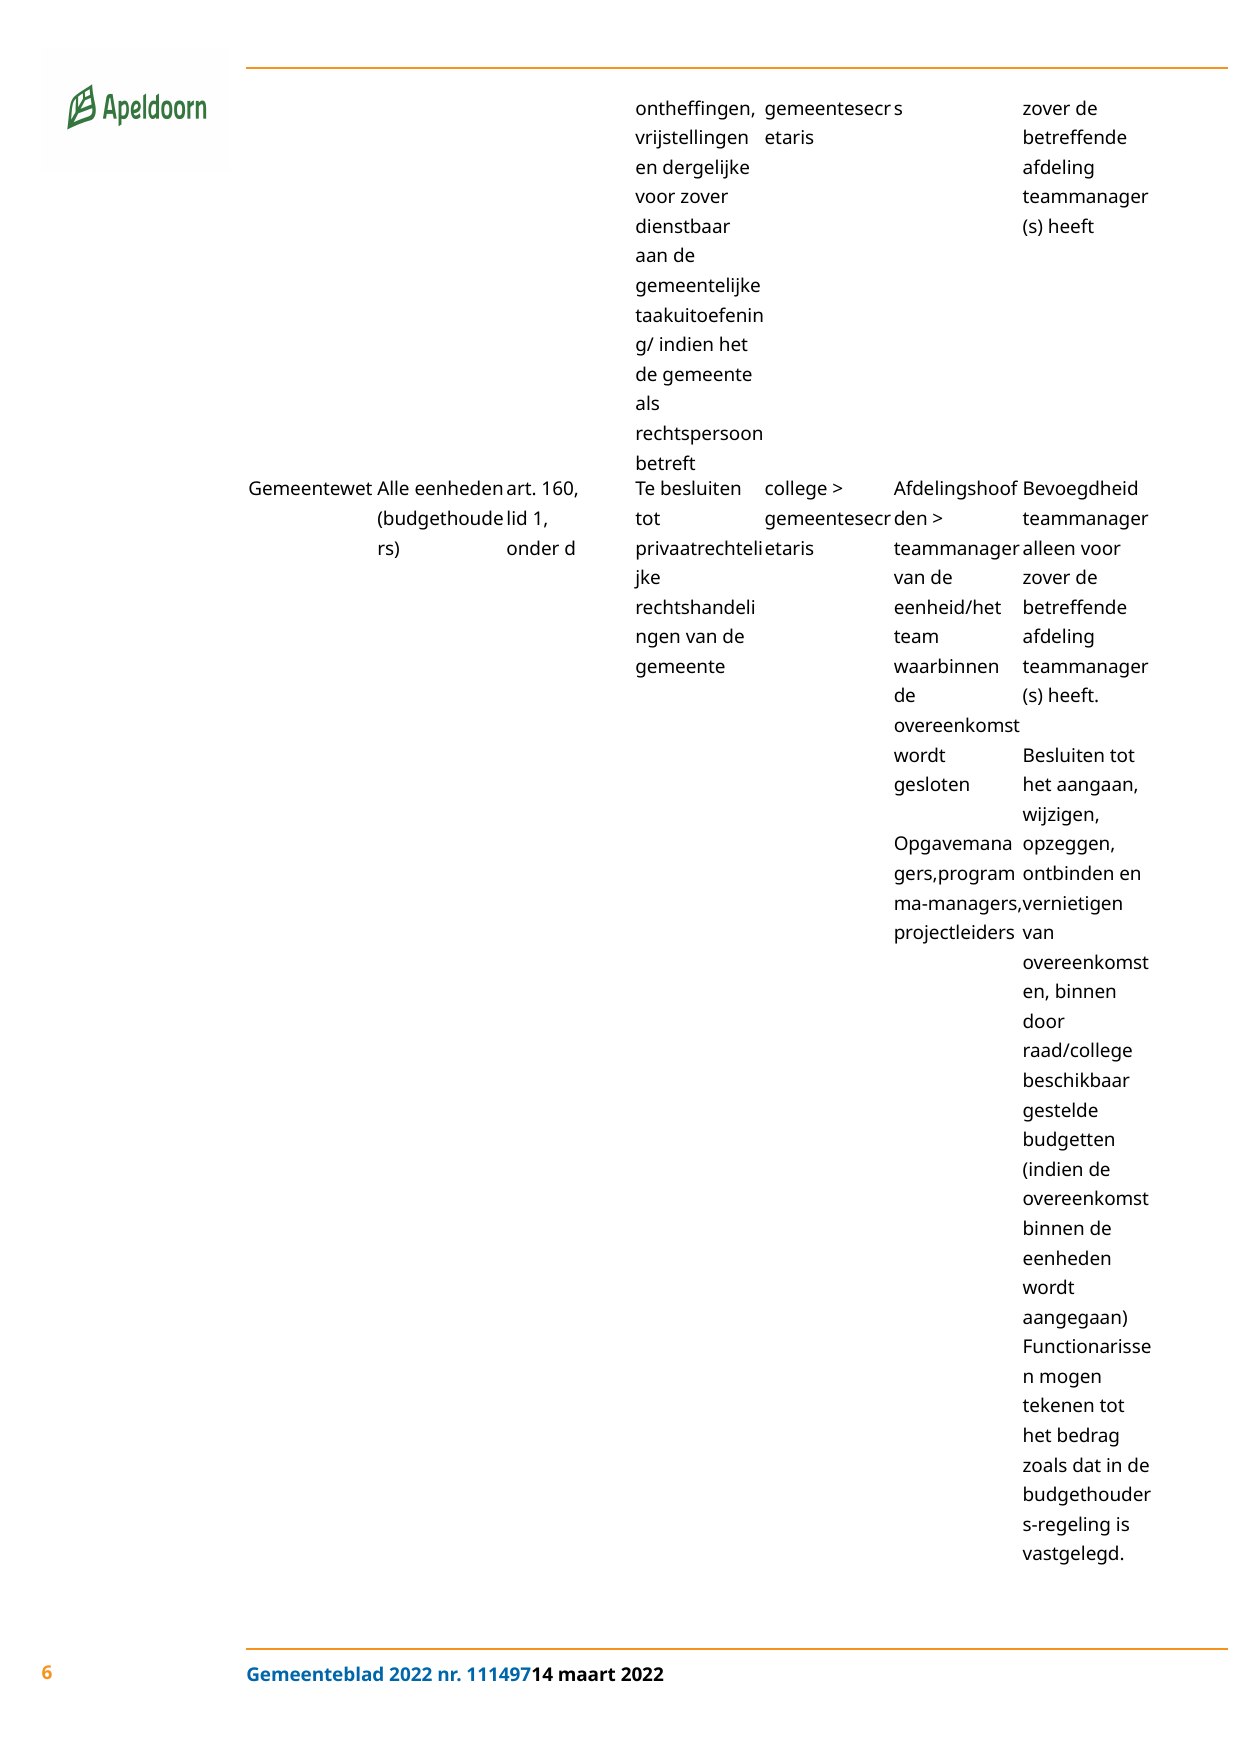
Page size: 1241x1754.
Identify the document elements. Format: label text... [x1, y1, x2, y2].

table_cell Te besluiten tot privaatrechtelijke rechtshandelingen van de gemeente [635, 476, 764, 1596]
table_cell Gemeentewet [248, 476, 377, 1596]
table_cell [506, 95, 635, 476]
picture [41, 47, 231, 172]
table_cell [248, 95, 506, 476]
table_cell gemeentesecretaris [764, 95, 893, 476]
table_cell art. 160, lid 1, onder d [506, 476, 635, 1596]
table_cell Bevoegdheid teammanager alleen voor zover de betreffende afdeling teammanager(s) heeft. Besluiten tot het aangaan, wijzigen, opzeggen, ontbinden en vernietigen van overeenkomsten, binnen door raad/college beschikbaar gestelde budgetten (indien de overeenkomst binnen de eenheden wordt aangegaan) Functionarissen mogen tekenen tot het bedrag zoals dat in de budgethouders-regeling is vastgelegd. [1023, 476, 1152, 1596]
table_cell Afdelingshoofden > teammanager van de eenheid/het team waarbinnen de overeenkomst wordt gesloten Opgavemanagers,programma-managers, projectleiders [894, 476, 1022, 1596]
table_cell zover de betreffende afdeling teammanager(s) heeft [1023, 95, 1152, 476]
table_cell college > gemeentesecretaris [764, 476, 893, 1596]
table_cell Alle eenheden (budgethouders) [377, 476, 506, 1596]
table_cell s [894, 95, 1022, 476]
table_cell ontheffingen, vrijstellingen en dergelijke voor zover dienstbaar aan de gemeentelijke taakuitoefening/ indien het de gemeente als rechtspersoon betreft [635, 95, 764, 476]
